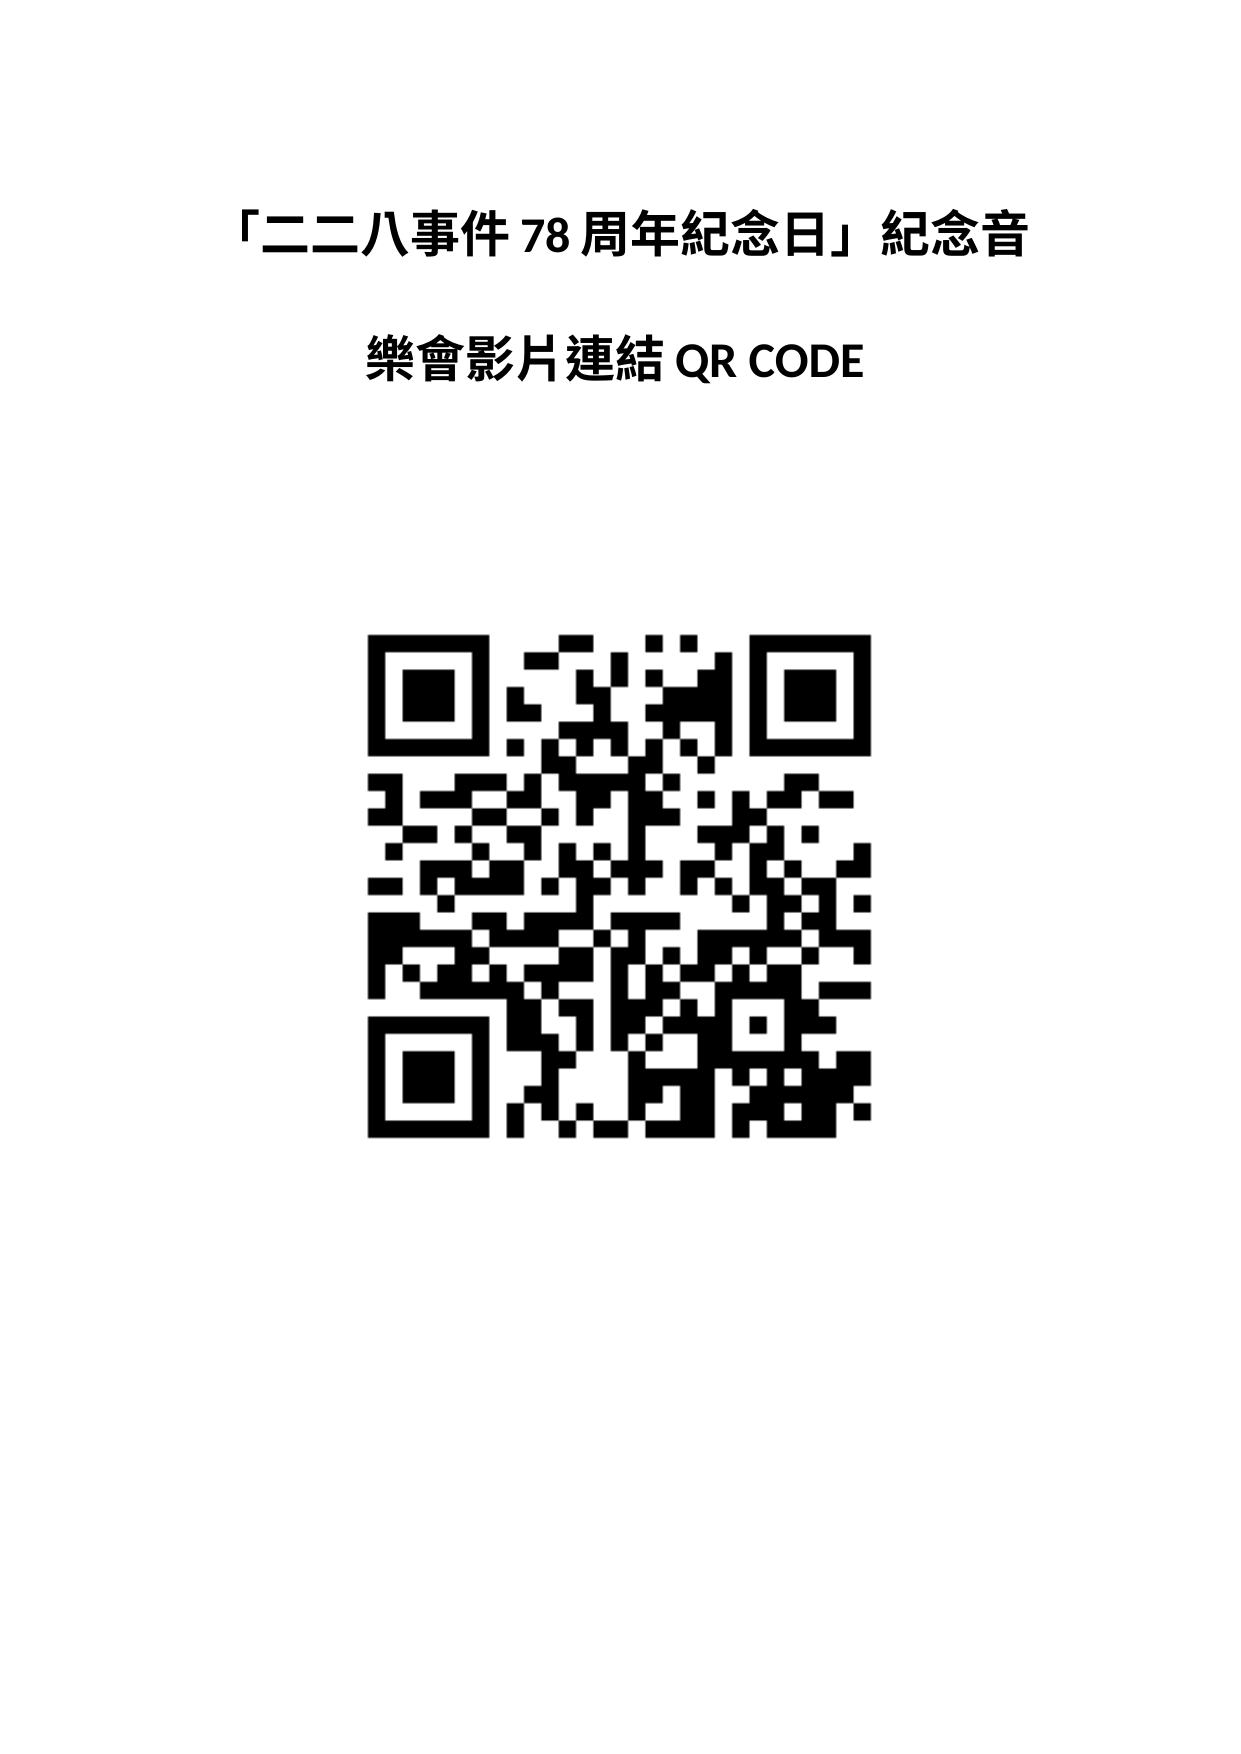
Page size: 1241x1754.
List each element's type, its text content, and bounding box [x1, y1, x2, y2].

picture [349, 617, 891, 1158]
text 「二二八事件78周年紀念日」紀念音樂會影片連結QR CODE [187, 158, 1053, 408]
